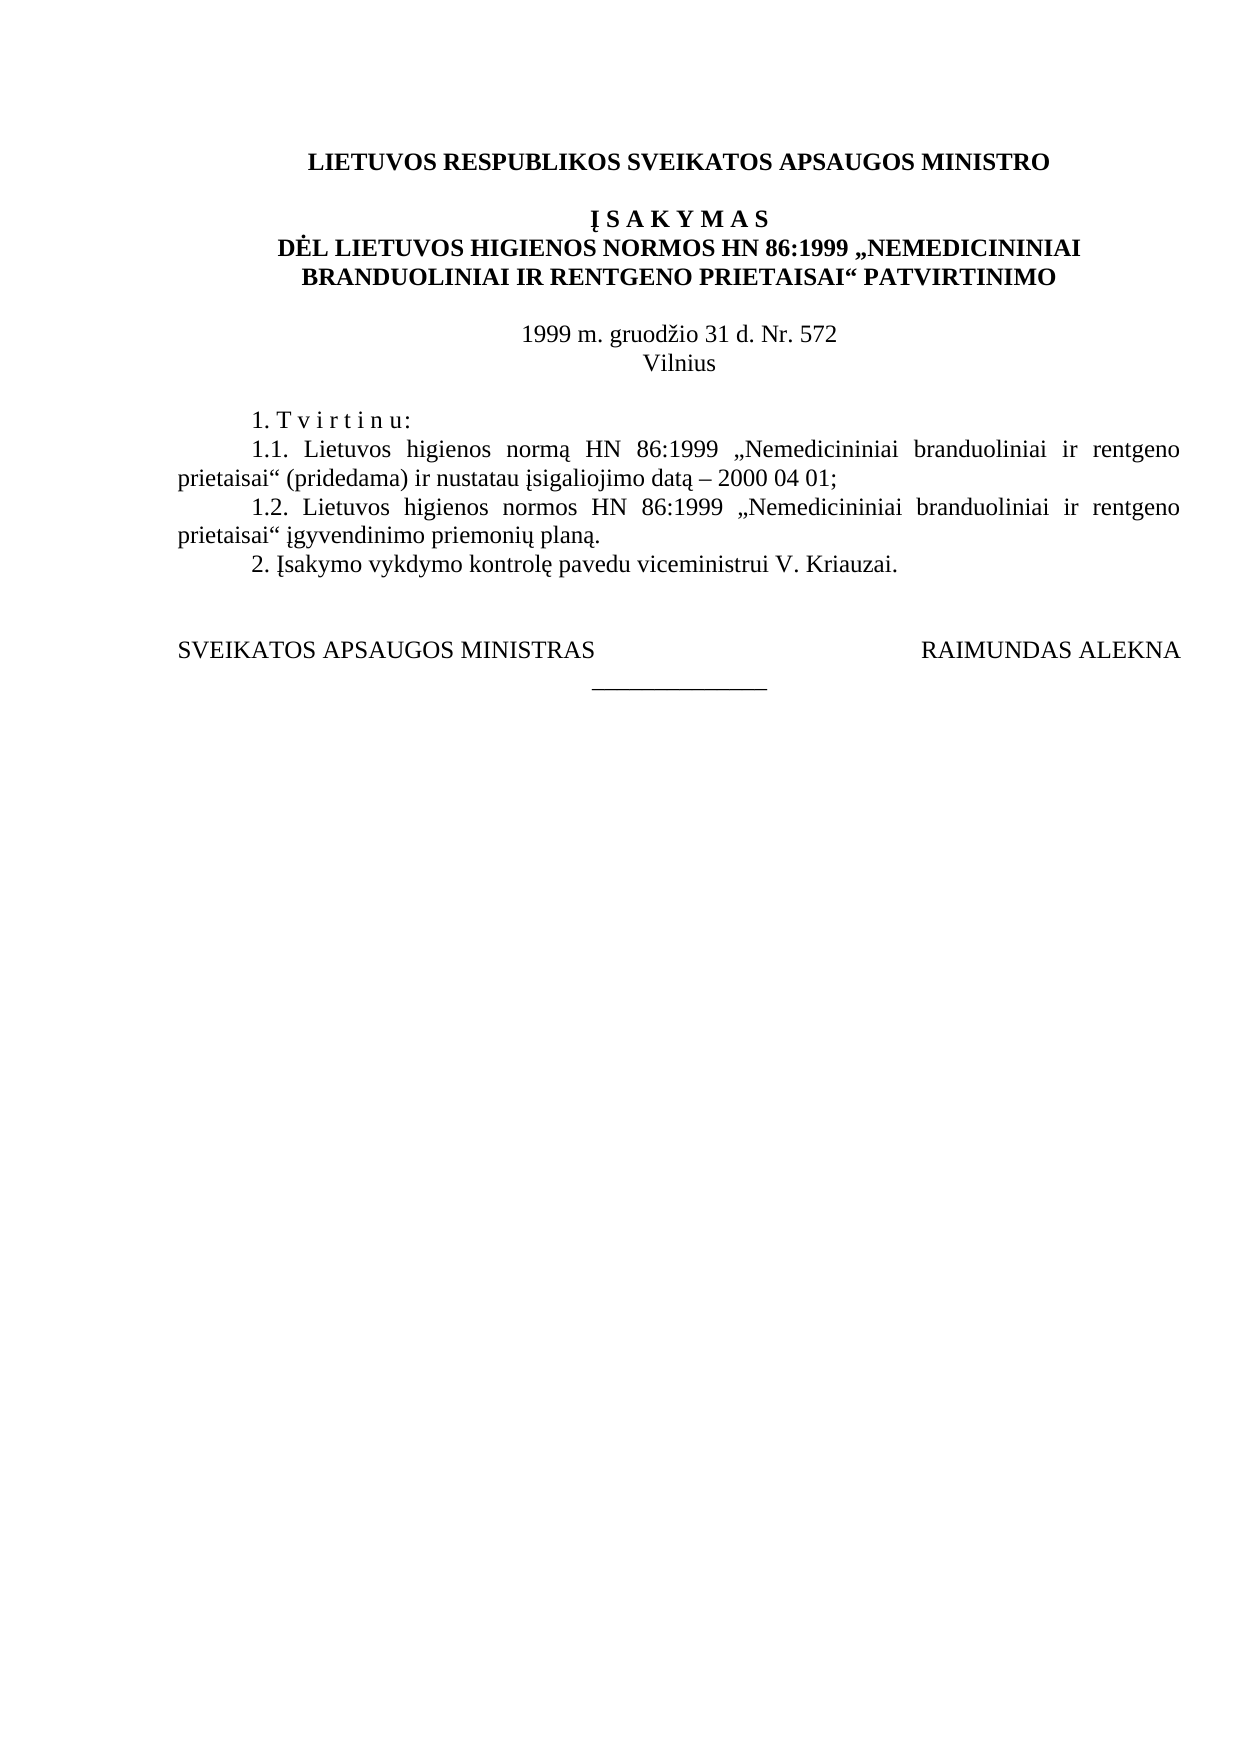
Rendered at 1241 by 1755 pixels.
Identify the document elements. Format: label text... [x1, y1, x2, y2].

text 2. Įsakymo vykdymo kontrolę pavedu viceministrui V. Kriauzai. [177, 549, 1181, 578]
text ______________ [177, 664, 1181, 693]
text DĖL LIETUVOS HIGIENOS NORMOS HN 86:1999 „NEMEDICININIAI BRANDUOLINIAI IR RENTGENO PRIETAISAI“ PATVIRTINIMO [177, 233, 1181, 291]
text Vilnius [177, 348, 1181, 377]
text LIETUVOS RESPUBLIKOS SVEIKATOS APSAUGOS MINISTRO [177, 147, 1181, 176]
text Į S A K Y M A S [177, 204, 1181, 233]
text 1.1. Lietuvos higienos normą HN 86:1999 „Nemedicininiai branduoliniai ir rentgeno prietaisai“ (pridedama) ir nustatau įsigaliojimo datą – 2000 04 01; [177, 434, 1181, 492]
text SVEIKATOS APSAUGOS MINISTRAS RAIMUNDAS ALEKNA [177, 636, 1181, 664]
text 1999 m. gruodžio 31 d. Nr. 572 [177, 319, 1181, 348]
text 1. Tvirtinu: [177, 406, 1181, 434]
text 1.2. Lietuvos higienos normos HN 86:1999 „Nemedicininiai branduoliniai ir rentgeno prietaisai“ įgyvendinimo priemonių planą. [177, 492, 1181, 549]
